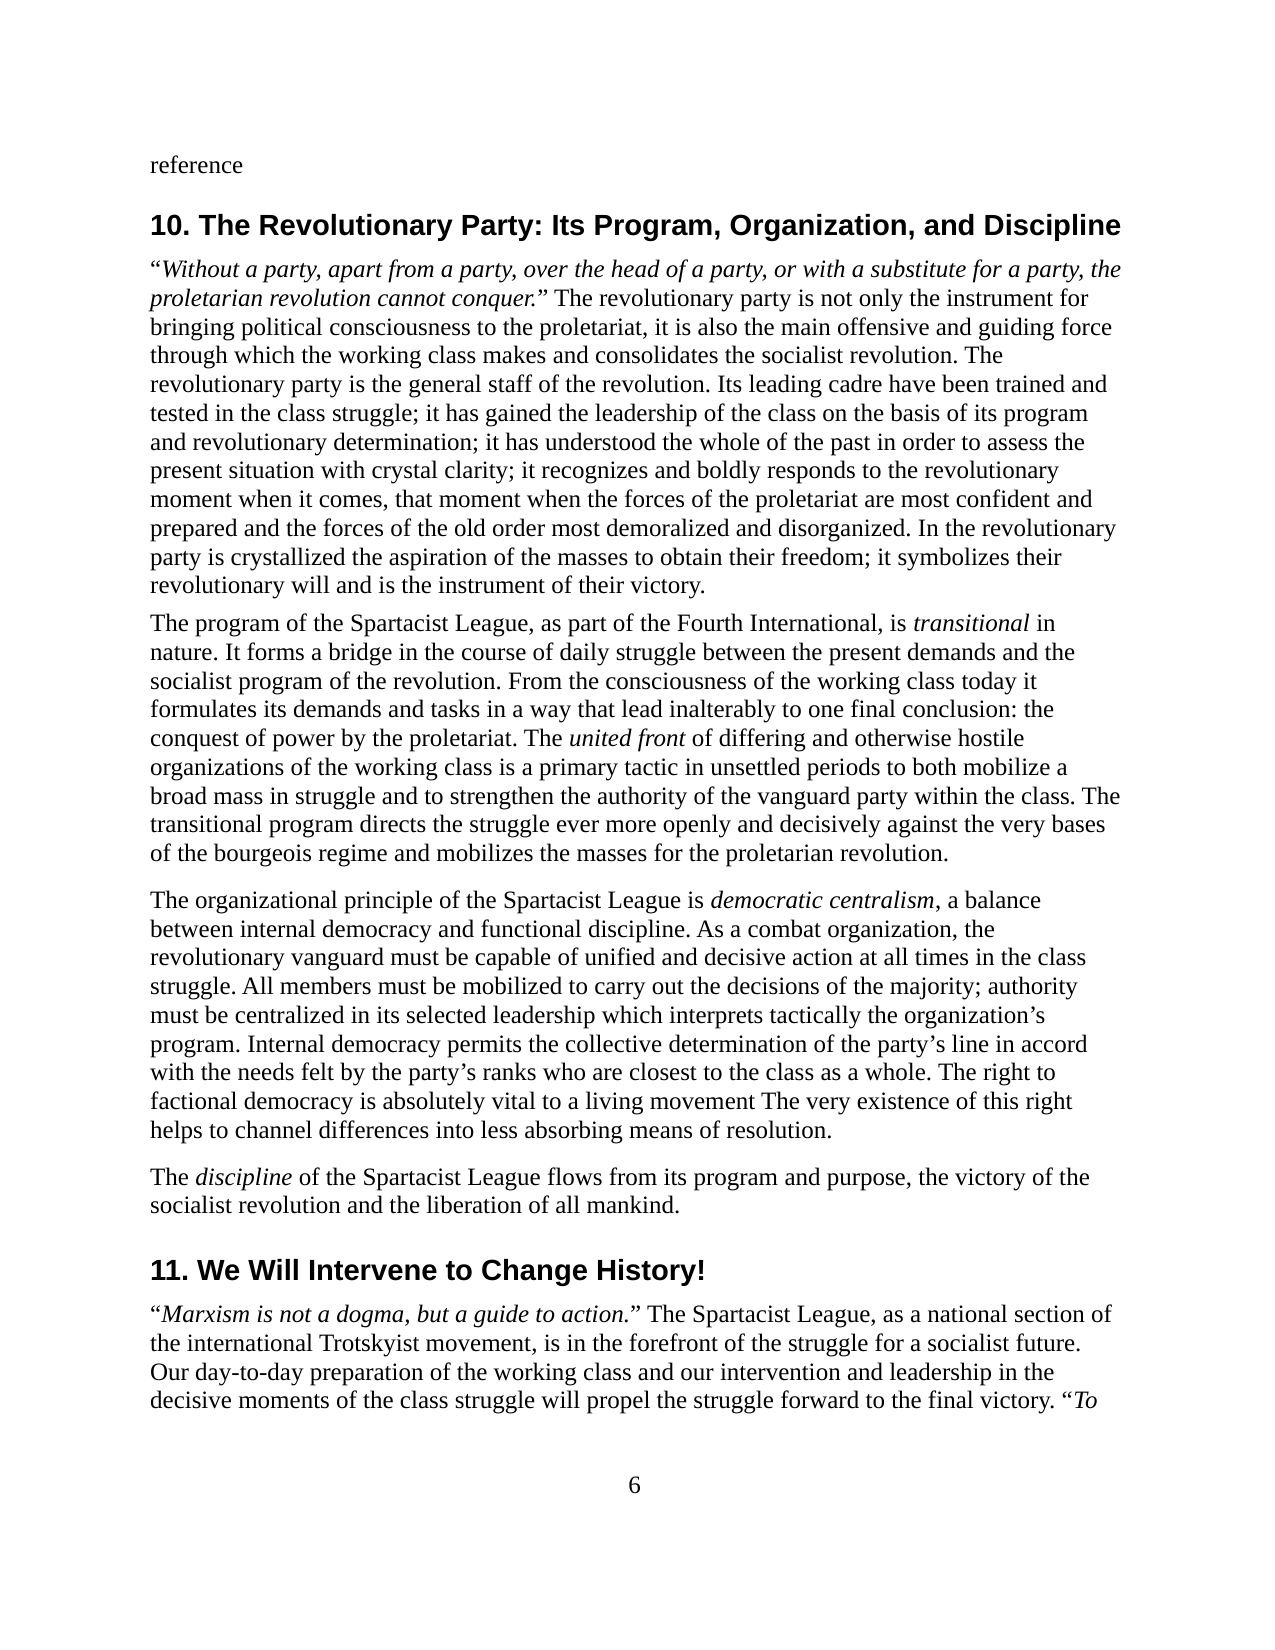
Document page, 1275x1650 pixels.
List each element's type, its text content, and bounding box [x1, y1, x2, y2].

text “Marxism is not a dogma, but a guide to action.” The Spartacist League, as a national section of the international Trotskyist movement, is in the forefront of the struggle for a socialist future. Our day-to-day preparation of the working class and our intervention and leadership in the decisive moments of the class struggle will propel the struggle forward to the final victory. “To [150, 1299, 1125, 1414]
text The discipline of the Spartacist League flows from its program and purpose, the victory of the socialist revolution and the liberation of all mankind. [150, 1162, 1125, 1219]
subtitle 11. We Will Intervene to Change History! [150, 1253, 1125, 1287]
subtitle 10. The Revolutionary Party: Its Program, Organization, and Discipline [150, 208, 1125, 242]
text The organizational principle of the Spartacist League is democratic centralism, a balance between internal democracy and functional discipline. As a combat organization, the revolutionary vanguard must be capable of unified and decisive action at all times in the class struggle. All members must be mobilized to carry out the decisions of the majority; authority must be centralized in its selected leadership which interprets tactically the organization’s program. Internal democracy permits the collective determination of the party’s line in accord with the needs felt by the party’s ranks who are closest to the class as a whole. The right to factional democracy is absolutely vital to a living movement The very existence of this right helps to channel differences into less absorbing means of resolution. [150, 885, 1125, 1144]
text “Without a party, apart from a party, over the head of a party, or with a substitute for a party, the proletarian revolution cannot conquer.” The revolutionary party is not only the instrument for bringing political consciousness to the proletariat, it is also the main offensive and guiding force through which the working class makes and consolidates the socialist revolution. The revolutionary party is the general staff of the revolution. Its leading cadre have been trained and tested in the class struggle; it has gained the leadership of the class on the basis of its program and revolutionary determination; it has understood the whole of the past in order to assess the present situation with crystal clarity; it recognizes and boldly responds to the revolutionary moment when it comes, that moment when the forces of the proletariat are most confident and prepared and the forces of the old order most demoralized and disorganized. In the revolutionary party is crystallized the aspiration of the masses to obtain their freedom; it symbolizes their revolutionary will and is the instrument of their victory. [150, 254, 1125, 599]
text The program of the Spartacist League, as part of the Fourth International, is transitional in nature. It forms a bridge in the course of daily struggle between the present demands and the socialist program of the revolution. From the consciousness of the working class today it formulates its demands and tasks in a way that lead inalterably to one final conclusion: the conquest of power by the proletariat. The united front of differing and otherwise hostile organizations of the working class is a primary tactic in unsettled periods to both mobilize a broad mass in struggle and to strengthen the authority of the vanguard party within the class. The transitional program directs the struggle ever more openly and decisively against the very bases of the bourgeois regime and mobilizes the masses for the proletarian revolution. [150, 608, 1125, 867]
